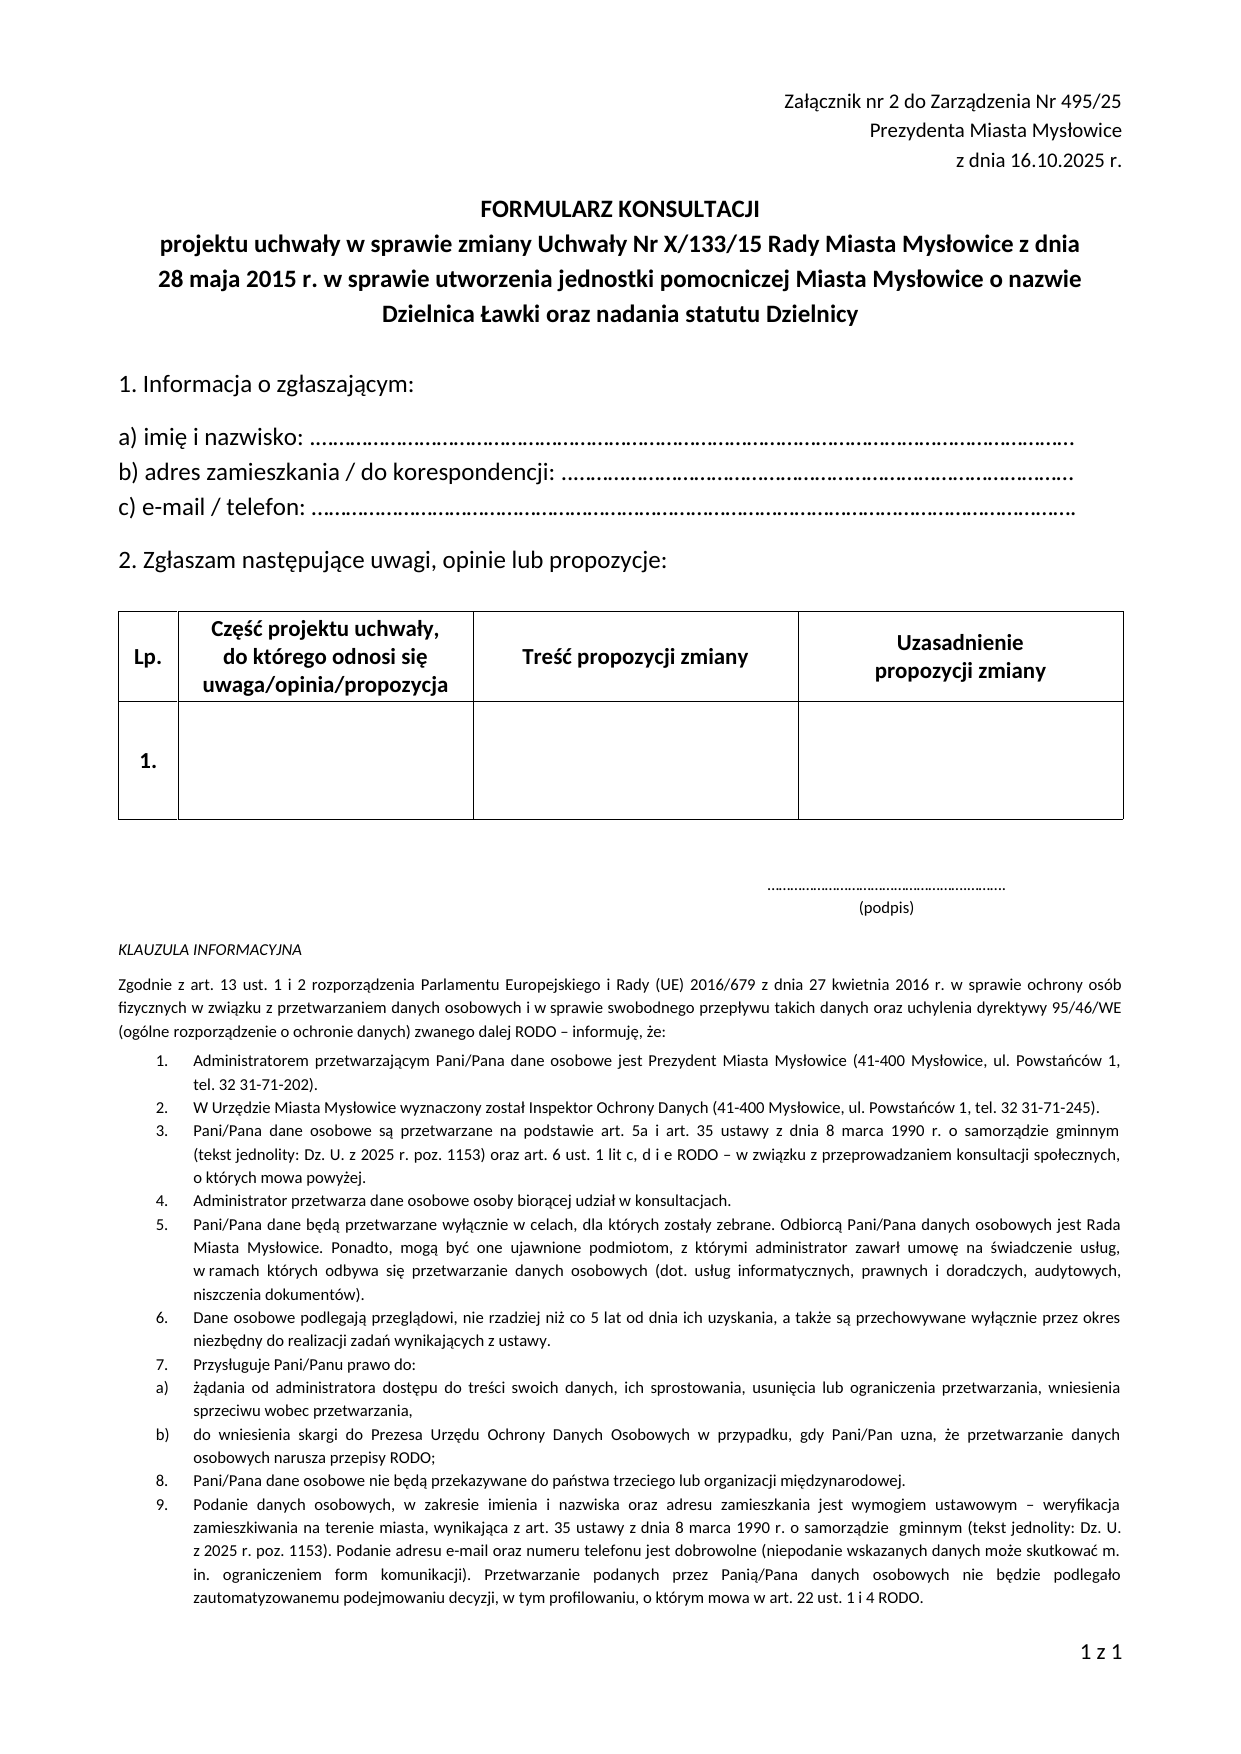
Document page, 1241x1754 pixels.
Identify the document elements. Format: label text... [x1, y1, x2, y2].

text b) adres zamieszkania / do korespondencji: ..…………………………………………………………………………… [118, 456, 1122, 487]
table_header Lp. [119, 612, 177, 701]
text projektu uchwały w sprawie zmiany Uchwały Nr X/133/15 Rady Miasta Mysłowice z dnia 28 maja 2015 r. w sprawie utworzenia jednostki pomocniczej Miasta Mysłowice o nazwie Dzielnica Ławki oraz nadania statutu Dzielnicy [118, 229, 1122, 329]
text a) imię i nazwisko: .…………………………………………………………………………………………………………………… [118, 421, 1122, 452]
text c) e-mail / telefon: ……………………………………………………………………………………………………………………. [118, 491, 1122, 522]
text Załącznik nr 2 do Zarządzenia Nr 495/25 [118, 88, 1122, 114]
list Podanie danych osobowych, w zakresie imienia i nazwiska oraz adresu zamieszkania jest wymogiem ustawowym – weryfikacja zamieszkiwania na terenie miasta, wynikająca z art. 35 ustawy z dnia 8 marca 1990 r. o samorządzie gminnym (tekst jednolity: Dz. U. z 2025 r. poz. 1153). Podanie adresu e-mail oraz numeru telefonu jest dobrowolne (niepodanie wskazanych danych może skutkować m. in. ograniczeniem form komunikacji). Przetwarzanie podanych przez Panią/Pana danych osobowych nie będzie podlegało zautomatyzowanemu podejmowaniu decyzji, w tym profilowaniu, o którym mowa w art. 22 ust. 1 i 4 RODO. [156, 1494, 1122, 1607]
text Prezydenta Miasta Mysłowice [118, 118, 1122, 143]
list do wniesienia skargi do Prezesa Urzędu Ochrony Danych Osobowych w przypadku, gdy Pani/Pan uzna, że przetwarzanie danych osobowych narusza przepisy RODO; [156, 1424, 1122, 1467]
list Pani/Pana dane osobowe są przetwarzane na podstawie art. 5a i art. 35 ustawy z dnia 8 marca 1990 r. o samorządzie gminnym (tekst jednolity: Dz. U. z 2025 r. poz. 1153) oraz art. 6 ust. 1 lit c, d i e RODO – w związku z przeprowadzaniem konsultacji społecznych, o których mowa powyżej. [156, 1120, 1122, 1187]
text FORMULARZ KONSULTACJI [118, 194, 1122, 224]
text z dnia 16.10.2025 r. [118, 147, 1122, 172]
table_header Uzasadnienie propozycji zmiany [799, 612, 1123, 701]
text Zgodnie z art. 13 ust. 1 i 2 rozporządzenia Parlamentu Europejskiego i Rady (UE) 2016/679 z dnia 27 kwietnia 2016 r. w sprawie ochrony osób fizycznych w związku z przetwarzaniem danych osobowych i w sprawie swobodnego przepływu takich danych oraz uchylenia dyrektywy 95/46/WE (ogólne rozporządzenie o ochronie danych) zwanego dalej RODO – informuję, że: [118, 974, 1122, 1041]
table_header Część projektu uchwały, do którego odnosi się uwaga/opinia/propozycja [179, 612, 473, 701]
table_cell 1. [119, 702, 177, 819]
list Administratorem przetwarzającym Pani/Pana dane osobowe jest Prezydent Miasta Mysłowice (41-400 Mysłowice, ul. Powstańców 1, tel. 32 31-71-202). [156, 1050, 1122, 1094]
list Administrator przetwarza dane osobowe osoby biorącej udział w konsultacjach. [156, 1190, 1122, 1211]
list Dane osobowe podlegają przeglądowi, nie rzadziej niż co 5 lat od dnia ich uzyskania, a także są przechowywane wyłącznie przez okres niezbędny do realizacji zadań wynikających z ustawy. [156, 1307, 1122, 1351]
table_cell [799, 702, 1123, 819]
list Pani/Pana dane będą przetwarzane wyłącznie w celach, dla których zostały zebrane. Odbiorcą Pani/Pana danych osobowych jest Rada Miasta Mysłowice. Ponadto, mogą być one ujawnione podmiotom, z którymi administrator zawarł umowę na świadczenie usług, w ramach których odbywa się przetwarzanie danych osobowych (dot. usług informatycznych, prawnych i doradczych, audytowych, niszczenia dokumentów). [156, 1214, 1122, 1304]
list Przysługuje Pani/Panu prawo do: [156, 1354, 1122, 1374]
text KLAUZULA INFORMACYJNA [118, 939, 1122, 959]
text 2. Zgłaszam następujące uwagi, opinie lub propozycje: [118, 544, 1122, 574]
list W Urzędzie Miasta Mysłowice wyznaczony został Inspektor Ochrony Danych (41-400 Mysłowice, ul. Powstańców 1, tel. 32 31-71-245). [156, 1097, 1122, 1117]
text 1. Informacja o zgłaszającym: [118, 369, 1122, 399]
list Pani/Pana dane osobowe nie będą przekazywane do państwa trzeciego lub organizacji międzynarodowej. [156, 1470, 1122, 1491]
table_cell [179, 702, 473, 819]
table_header Treść propozycji zmiany [474, 612, 798, 701]
table_cell [474, 702, 798, 819]
list żądania od administratora dostępu do treści swoich danych, ich sprostowania, usunięcia lub ograniczenia przetwarzania, wniesienia sprzeciwu wobec przetwarzania, [156, 1377, 1122, 1421]
